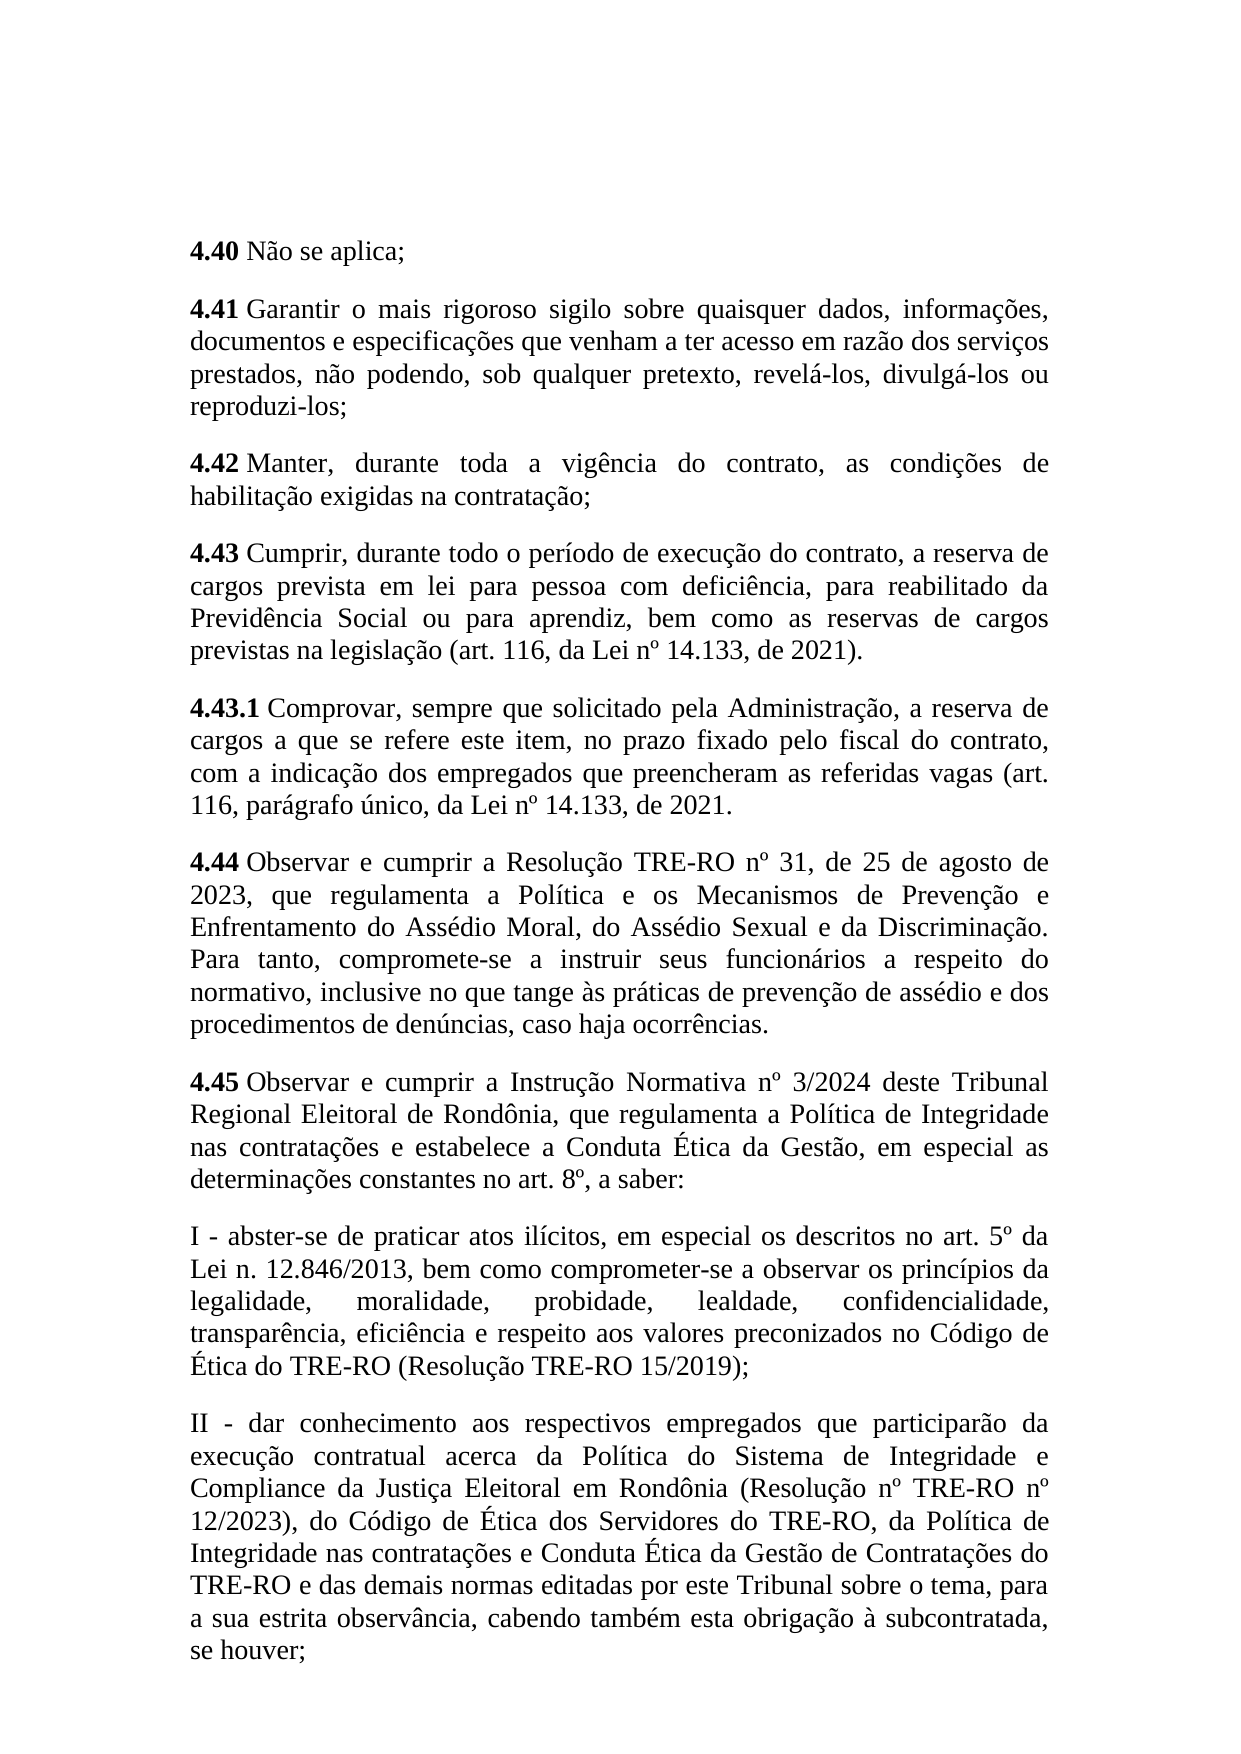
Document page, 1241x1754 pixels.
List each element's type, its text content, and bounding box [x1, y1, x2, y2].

text 4.43.1 Comprovar, sempre que solicitado pela Administração, a reserva de cargos a que se refere este item, no prazo fixado pelo fiscal do contrato, com a indicação dos empregados que preencheram as referidas vagas (art. 116, parágrafo único, da Lei nº 14.133, de 2021. [190, 691, 1051, 820]
text 4.40 Não se aplica; [190, 234, 1051, 267]
text 4.43 Cumprir, durante todo o período de execução do contrato, a reserva de cargos prevista em lei para pessoa com deficiência, para reabilitado da Previdência Social ou para aprendiz, bem como as reservas de cargos previstas na legislação (art. 116, da Lei nº 14.133, de 2021). [190, 536, 1051, 666]
text 4.42 Manter, durante toda a vigência do contrato, as condições de habilitação exigidas na contratação; [190, 446, 1051, 511]
text 4.41 Garantir o mais rigoroso sigilo sobre quaisquer dados, informações, documentos e especificações que venham a ter acesso em razão dos serviços prestados, não podendo, sob qualquer pretexto, revelá-los, divulgá-los ou reproduzi-los; [190, 292, 1051, 421]
text 4.44 Observar e cumprir a Resolução TRE-RO nº 31, de 25 de agosto de 2023, que regulamenta a Política e os Mecanismos de Prevenção e Enfrentamento do Assédio Moral, do Assédio Sexual e da Discriminação. Para tanto, compromete-se a instruir seus funcionários a respeito do normativo, inclusive no que tange às práticas de prevenção de assédio e dos procedimentos de denúncias, caso haja ocorrências. [190, 845, 1051, 1040]
text 4.45 Observar e cumprir a Instrução Normativa nº 3/2024 deste Tribunal Regional Eleitoral de Rondônia, que regulamenta a Política de Integridade nas contratações e estabelece a Conduta Ética da Gestão, em especial as determinações constantes no art. 8º, a saber: [190, 1065, 1051, 1194]
text I - abster-se de praticar atos ilícitos, em especial os descritos no art. 5º da Lei n. 12.846/2013, bem como comprometer-se a observar os princípios da legalidade, moralidade, probidade, lealdade, confidencialidade, transparência, eficiência e respeito aos valores preconizados no Código de Ética do TRE-RO (Resolução TRE-RO 15/2019); [190, 1219, 1051, 1381]
text II - dar conhecimento aos respectivos empregados que participarão da execução contratual acerca da Política do Sistema de Integridade e Compliance da Justiça Eleitoral em Rondônia (Resolução nº TRE-RO nº 12/2023), do Código de Ética dos Servidores do TRE-RO, da Política de Integridade nas contratações e Conduta Ética da Gestão de Contratações do TRE-RO e das demais normas editadas por este Tribunal sobre o tema, para a sua estrita observância, cabendo também esta obrigação à subcontratada, se houver; [190, 1406, 1051, 1666]
